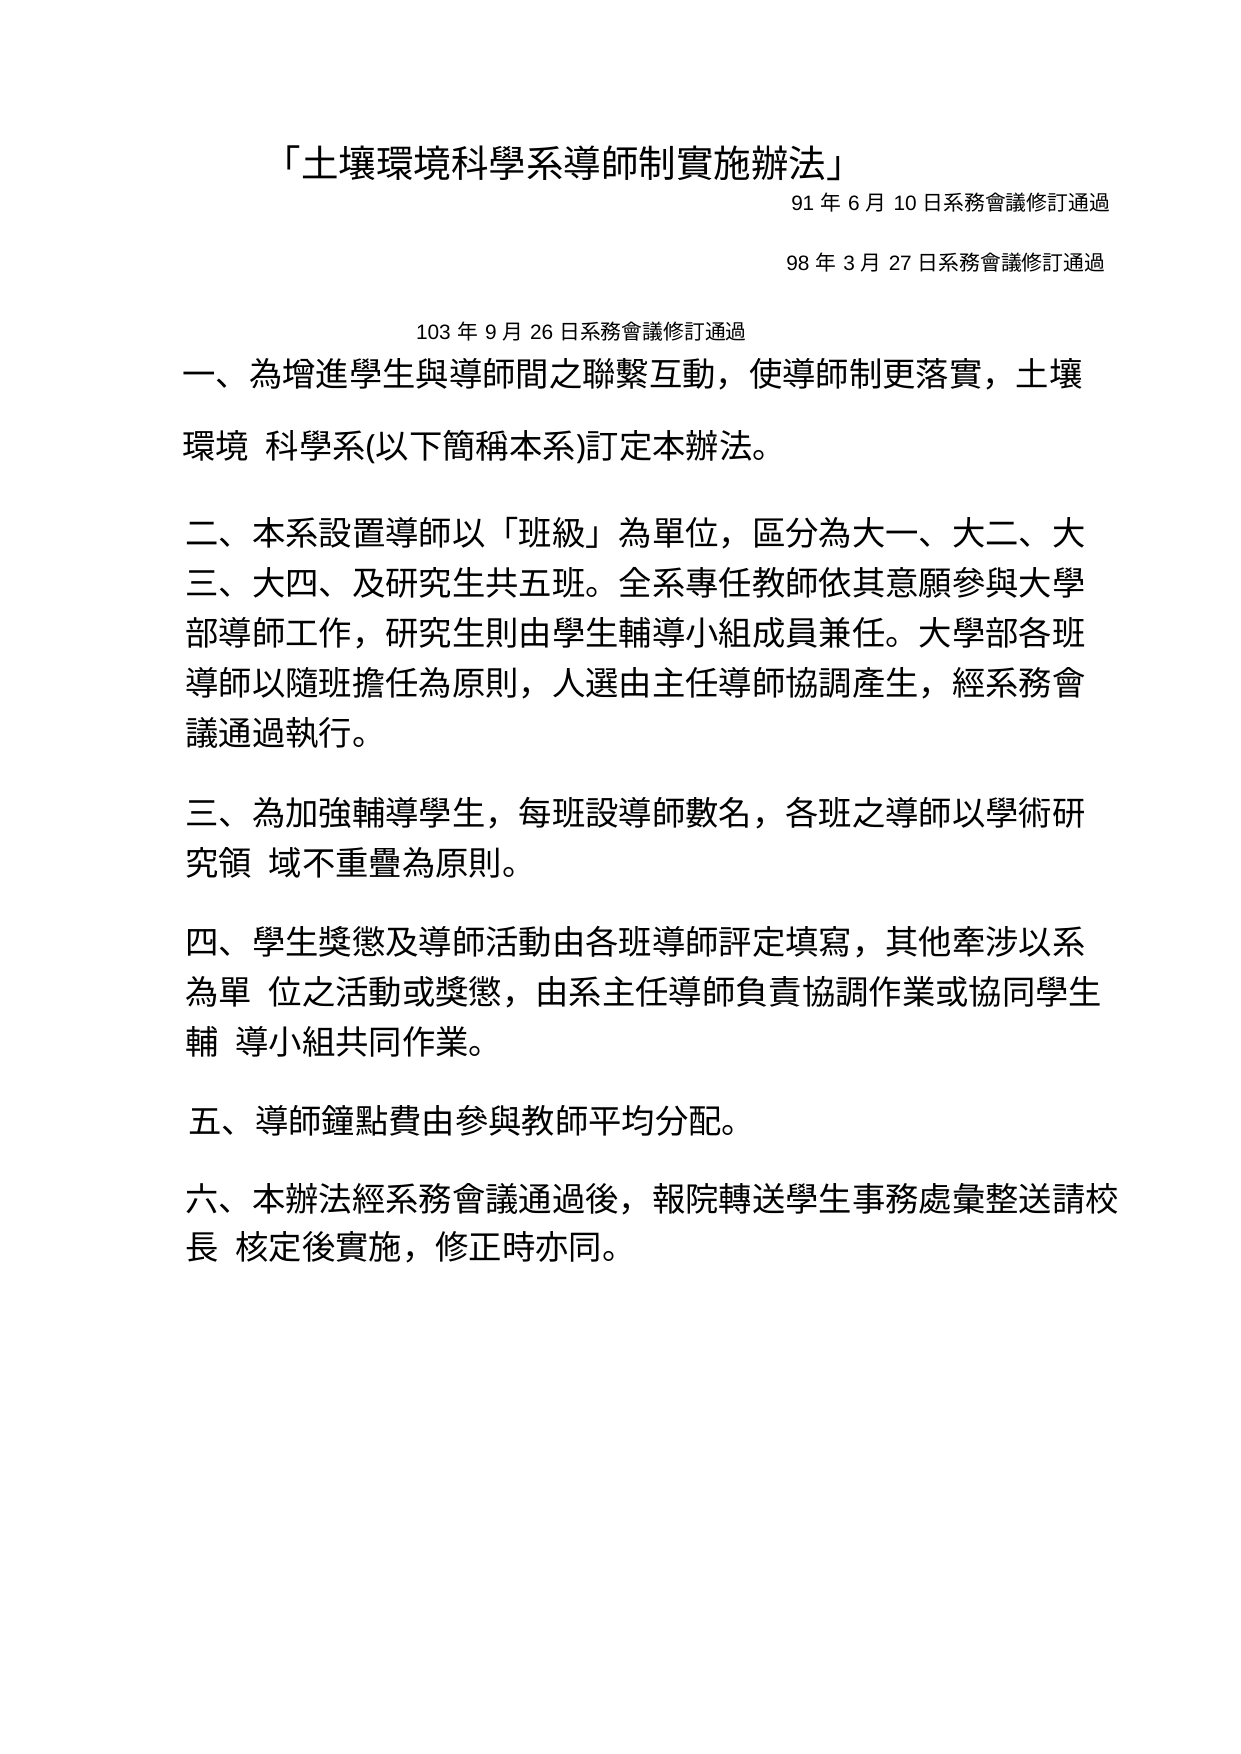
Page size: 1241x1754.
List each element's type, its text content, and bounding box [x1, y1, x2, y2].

text 91 年 6 月 10 日系務會議修訂通過 [185, 186, 1109, 217]
text 五、導師鐘點費由參與教師平均分配。 [188, 1094, 1122, 1143]
text 三、為加強輔導學生，每班設導師數名，各班之導師以學術研究領 域不重疊為原則。 [185, 785, 1109, 885]
text 二、本系設置導師以「班級」為單位，區分為大一、大二、大三、大四、及研究生共五班。全系專任教師依其意願參與大學部導師工作，研究生則由學生輔導小組成員兼任。大學部各班 導師以隨班擔任為原則，人選由主任導師協調產生，經系務會議通過執行。 [185, 505, 1111, 755]
text 一、為增進學生與導師間之聯繫互動，使導師制更落實，土壤環境 科學系(以下簡稱本系)訂定本辦法。 [182, 348, 1105, 469]
text 四、學生獎懲及導師活動由各班導師評定填寫，其他牽涉以系為單 位之活動或獎懲，由系主任導師負責協調作業或協同學生輔 導小組共同作業。 [185, 914, 1111, 1064]
text 98 年 3 月 27 日系務會議修訂通過 [185, 246, 1109, 276]
text 「土壤環境科學系導師制實施辦法」 [5, 144, 1122, 186]
text 103 年 9 月 26 日系務會議修訂通過 [185, 306, 1122, 348]
text 六、本辦法經系務會議通過後，報院轉送學生事務處彙整送請校長 核定後實施，修正時亦同。 [185, 1173, 1122, 1269]
